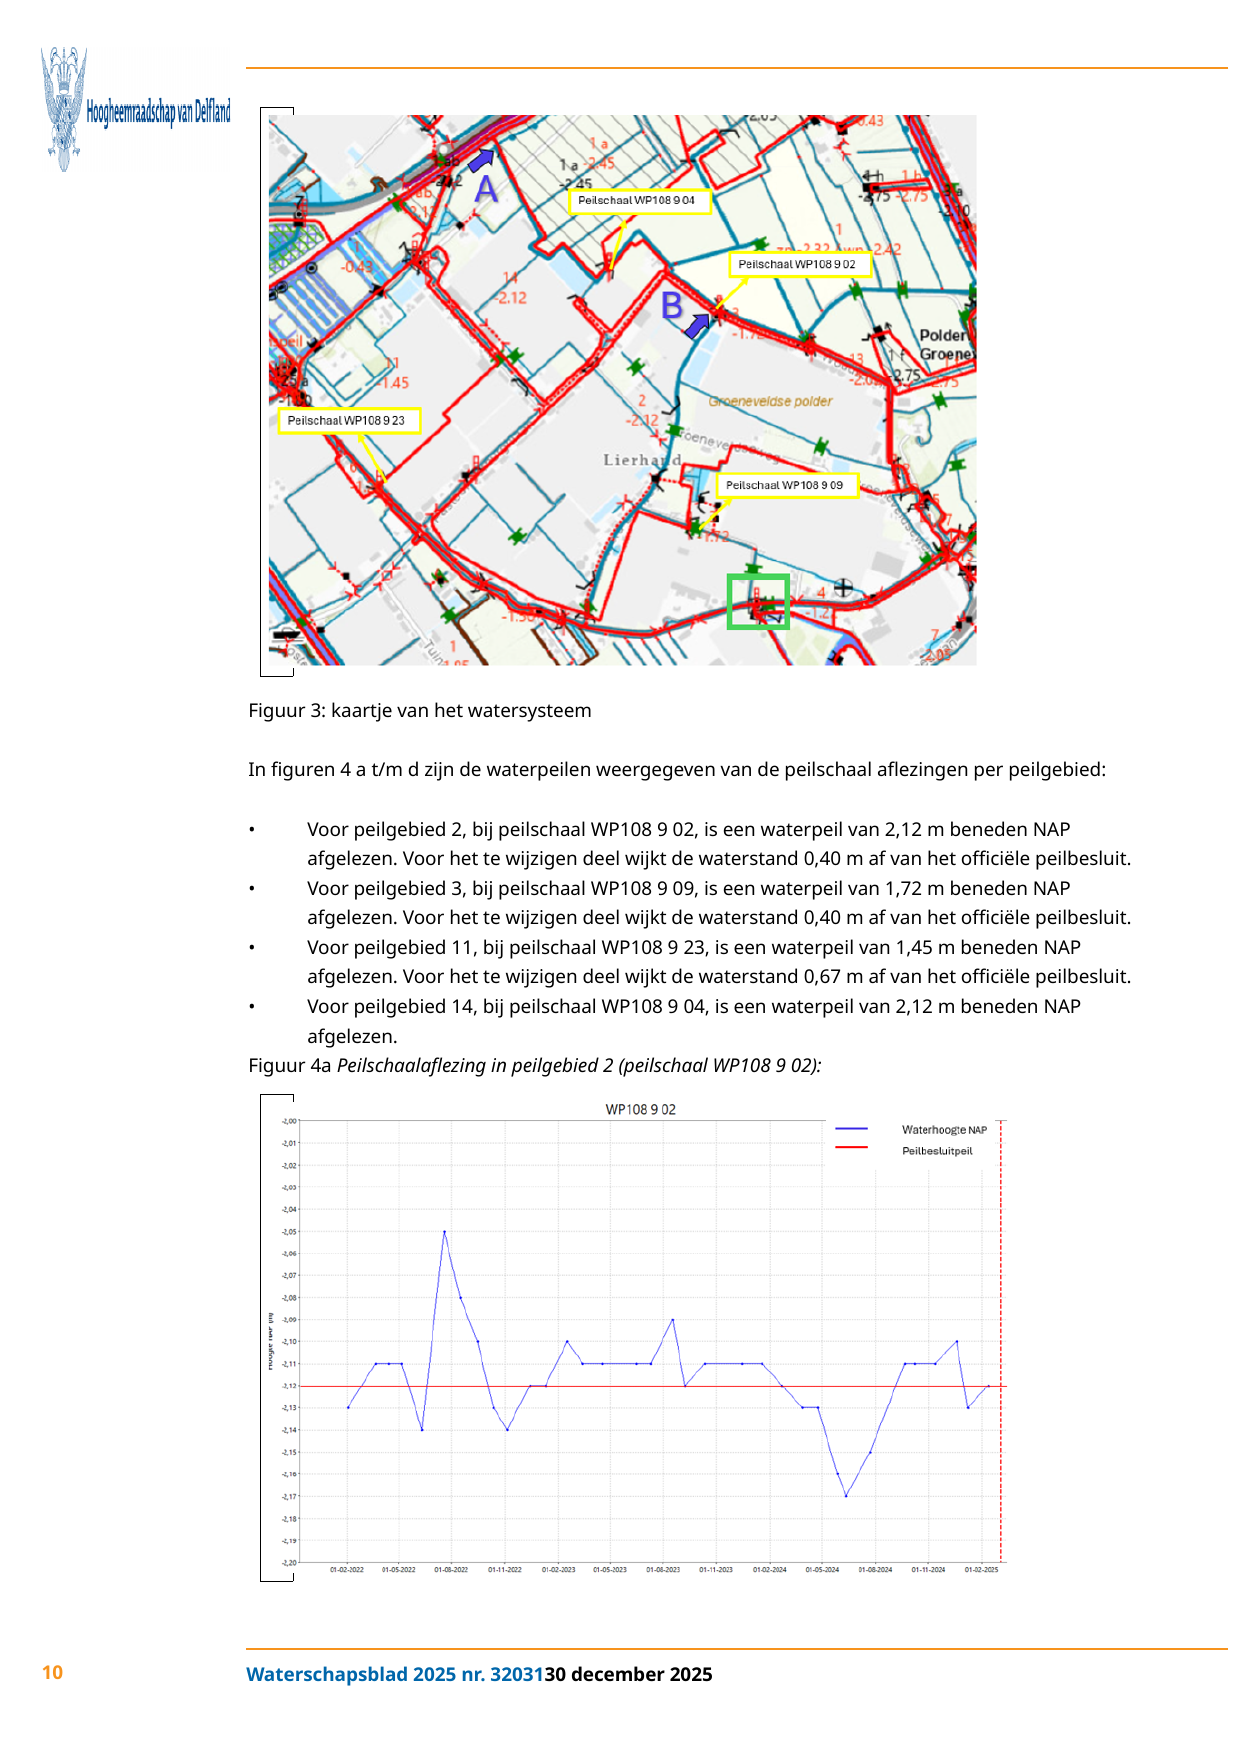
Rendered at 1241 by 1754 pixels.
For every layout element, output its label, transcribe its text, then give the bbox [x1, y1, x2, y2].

list Voor peilgebied 14, bij peilschaal WP108 9 04, is een waterpeil van 2,12 m beneden NAP afgelezen. [248, 993, 1152, 1049]
list Voor peilgebied 2, bij peilschaal WP108 9 02, is een waterpeil van 2,12 m beneden NAP afgelezen. Voor het te wijzigen deel wijkt de waterstand 0,40 m af van het officiële peilbesluit. [248, 816, 1152, 871]
picture [268, 1102, 1008, 1573]
picture [268, 115, 978, 668]
picture [41, 47, 231, 172]
text Figuur 3: kaartje van het watersysteem [248, 697, 1152, 723]
text Figuur 4a Peilschaalaflezing in peilgebied 2 (peilschaal WP108 9 02): [248, 1052, 1152, 1078]
text In figuren 4 a t/m d zijn de waterpeilen weergegeven van de peilschaal aflezingen per peilgebied: [248, 757, 1152, 782]
list Voor peilgebied 3, bij peilschaal WP108 9 09, is een waterpeil van 1,72 m beneden NAP afgelezen. Voor het te wijzigen deel wijkt de waterstand 0,40 m af van het officiële peilbesluit. [248, 875, 1152, 930]
list Voor peilgebied 11, bij peilschaal WP108 9 23, is een waterpeil van 1,45 m beneden NAP afgelezen. Voor het te wijzigen deel wijkt de waterstand 0,67 m af van het officiële peilbesluit. [248, 934, 1152, 989]
